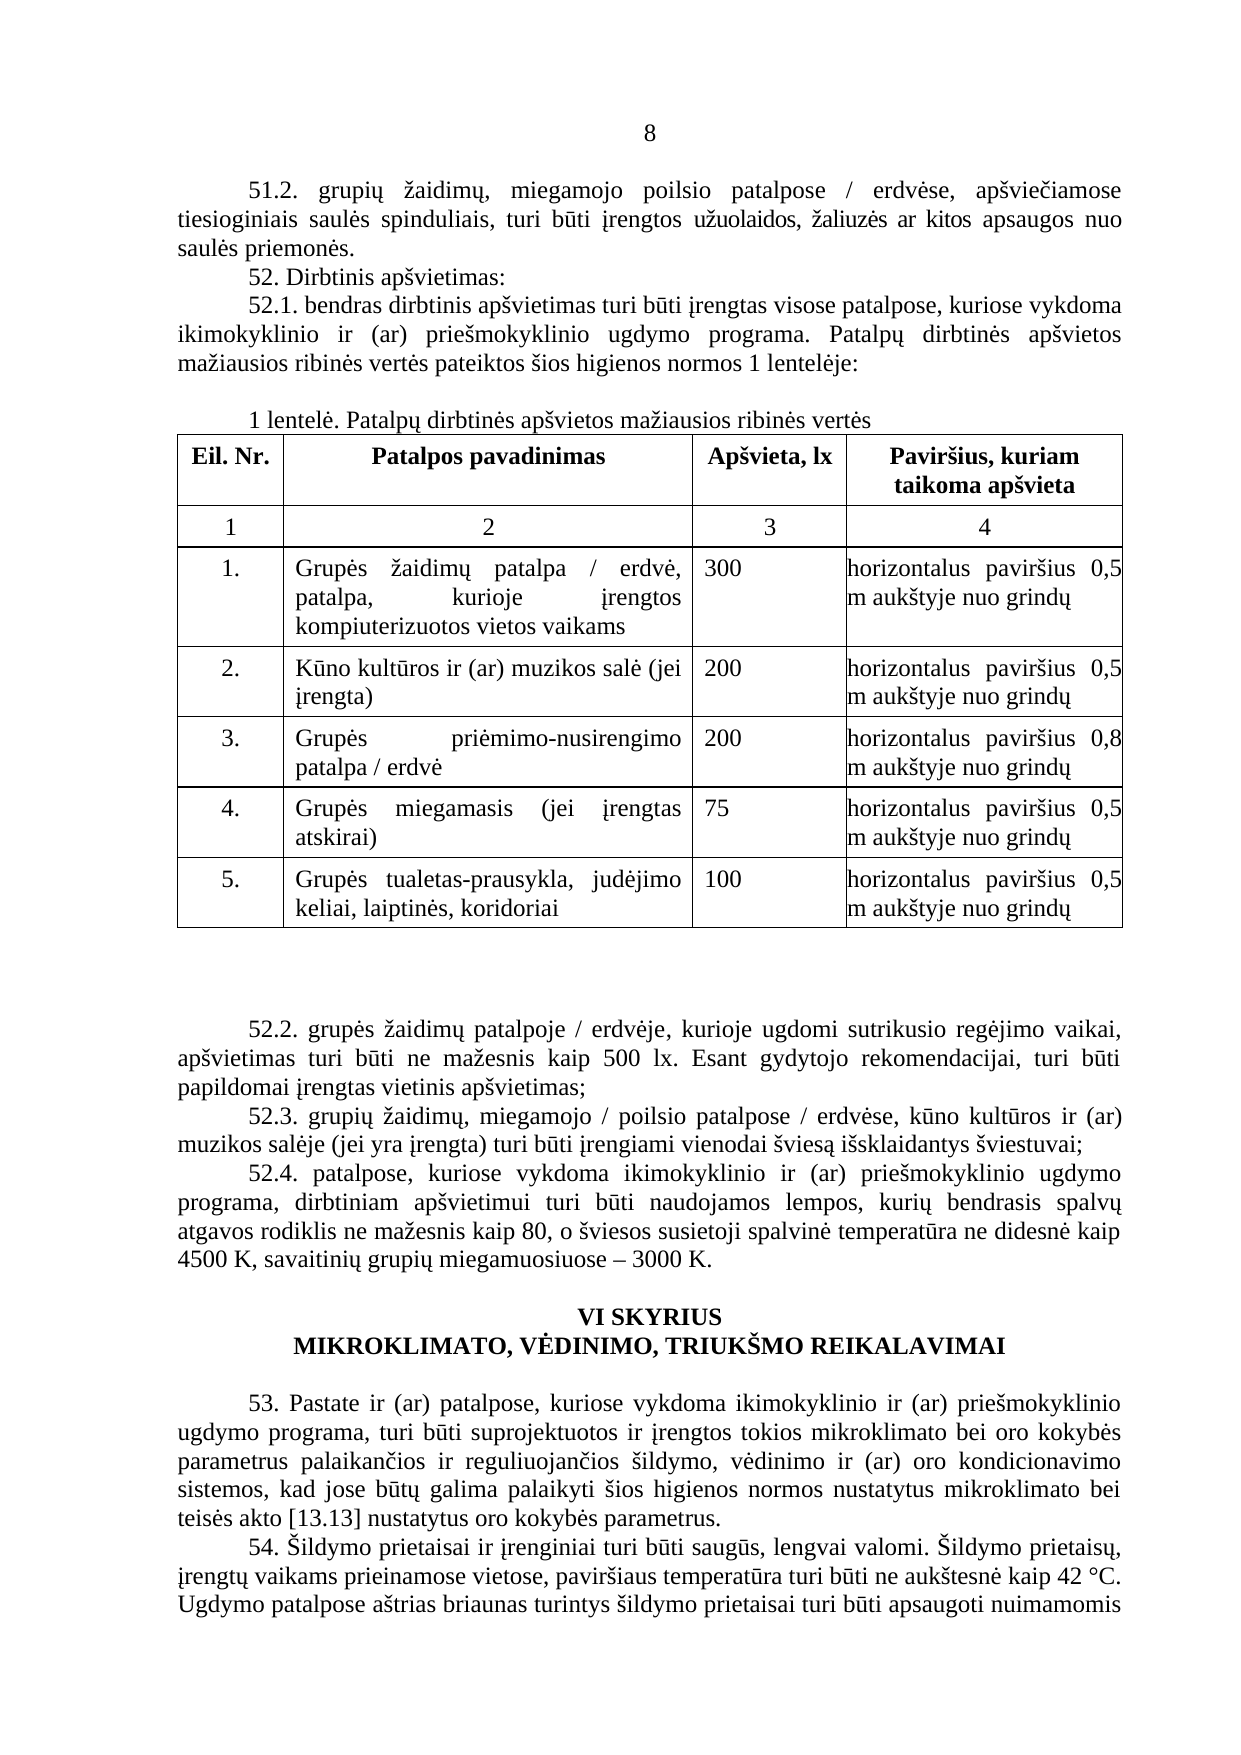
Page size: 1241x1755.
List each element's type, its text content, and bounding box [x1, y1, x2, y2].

table_cell 1 [178, 506, 283, 546]
text 52.2. grupės žaidimų patalpoje / erdvėje, kurioje ugdomi sutrikusio regėjimo vaikai, apšvietimas turi būti ne mažesnis kaip 500 lx. Esant gydytojo rekomendacijai, turi būti papildomai įrengtas vietinis apšvietimas; [177, 1014, 1122, 1101]
table_cell Grupės priėmimo-nusirengimo patalpa / erdvė [284, 717, 692, 786]
text VI SKYRIUS [177, 1302, 1122, 1331]
table_cell 200 [693, 647, 846, 716]
table_cell Grupės miegamasis (jei įrengtas atskirai) [284, 788, 692, 857]
table_cell Grupės žaidimų patalpa / erdvė, patalpa, kurioje įrengtos kompiuterizuotos vietos vaikams [284, 548, 692, 646]
table_cell 75 [693, 788, 846, 857]
table_header Eil. Nr. [178, 435, 283, 505]
table_cell 200 [693, 717, 846, 786]
table_cell horizontalus paviršius 0,5 m aukštyje nuo grindų [847, 788, 1122, 857]
table_cell 4. [178, 788, 283, 857]
text 54. Šildymo prietaisai ir įrenginiai turi būti saugūs, lengvai valomi. Šildymo prietaisų, įrengtų vaikams prieinamose vietose, paviršiaus temperatūra turi būti ne aukštesnė kaip 42 °C. Ugdymo patalpose aštrias briaunas turintys šildymo prietaisai turi būti apsaugoti nuimamomis [177, 1532, 1122, 1618]
text 53. Pastate ir (ar) patalpose, kuriose vykdoma ikimokyklinio ir (ar) priešmokyklinio ugdymo programa, turi būti suprojektuotos ir įrengtos tokios mikroklimato bei oro kokybės parametrus palaikančios ir reguliuojančios šildymo, vėdinimo ir (ar) oro kondicionavimo sistemos, kad jose būtų galima palaikyti šios higienos normos nustatytus mikroklimato bei teisės akto [13.13] nustatytus oro kokybės parametrus. [177, 1388, 1122, 1532]
table_header Patalpos pavadinimas [284, 435, 692, 505]
table_header Paviršius, kuriam taikoma apšvieta [847, 435, 1122, 505]
table_cell horizontalus paviršius 0,5 m aukštyje nuo grindų [847, 858, 1122, 927]
table_cell 1. [178, 548, 283, 646]
text 52.1. bendras dirbtinis apšvietimas turi būti įrengtas visose patalpose, kuriose vykdoma ikimokyklinio ir (ar) priešmokyklinio ugdymo programa. Patalpų dirbtinės apšvietos mažiausios ribinės vertės pateiktos šios higienos normos 1 lentelėje: [177, 291, 1122, 377]
table_cell 2. [178, 647, 283, 716]
table_header Apšvieta, lx [693, 435, 846, 505]
text 1 lentelė. Patalpų dirbtinės apšvietos mažiausios ribinės vertės [177, 406, 1122, 434]
text 52.3. grupių žaidimų, miegamojo / poilsio patalpose / erdvėse, kūno kultūros ir (ar) muzikos salėje (jei yra įrengta) turi būti įrengiami vienodai šviesą išsklaidantys šviestuvai; [177, 1101, 1122, 1158]
table_cell 100 [693, 858, 846, 927]
table_cell 3 [693, 506, 846, 546]
table_cell 2 [284, 506, 692, 546]
text 52.4. patalpose, kuriose vykdoma ikimokyklinio ir (ar) priešmokyklinio ugdymo programa, dirbtiniam apšvietimui turi būti naudojamos lempos, kurių bendrasis spalvų atgavos rodiklis ne mažesnis kaip 80, o šviesos susietoji spalvinė temperatūra ne didesnė kaip 4500 K, savaitinių grupių miegamuosiuose – 3000 K. [177, 1158, 1122, 1273]
table_cell horizontalus paviršius 0,5 m aukštyje nuo grindų [847, 647, 1122, 716]
table_cell horizontalus paviršius 0,8 m aukštyje nuo grindų [847, 717, 1122, 786]
table_cell 3. [178, 717, 283, 786]
table_cell Grupės tualetas-prausykla, judėjimo keliai, laiptinės, koridoriai [284, 858, 692, 927]
table_cell 5. [178, 858, 283, 927]
text MIKROKLIMATO, VĖDINIMO, TRIUKŠMO REIKALAVIMAI [177, 1331, 1122, 1359]
table_cell Kūno kultūros ir (ar) muzikos salė (jei įrengta) [284, 647, 692, 716]
text 52. Dirbtinis apšvietimas: [177, 262, 1122, 291]
text 51.2. grupių žaidimų, miegamojo poilsio patalpose / erdvėse, apšviečiamose tiesioginiais saulės spinduliais, turi būti įrengtos užuolaidos, žaliuzės ar kitos apsaugos nuo saulės priemonės. [177, 176, 1122, 262]
table_cell 4 [847, 506, 1122, 546]
table_cell 300 [693, 548, 846, 646]
table_cell horizontalus paviršius 0,5 m aukštyje nuo grindų [847, 548, 1122, 646]
